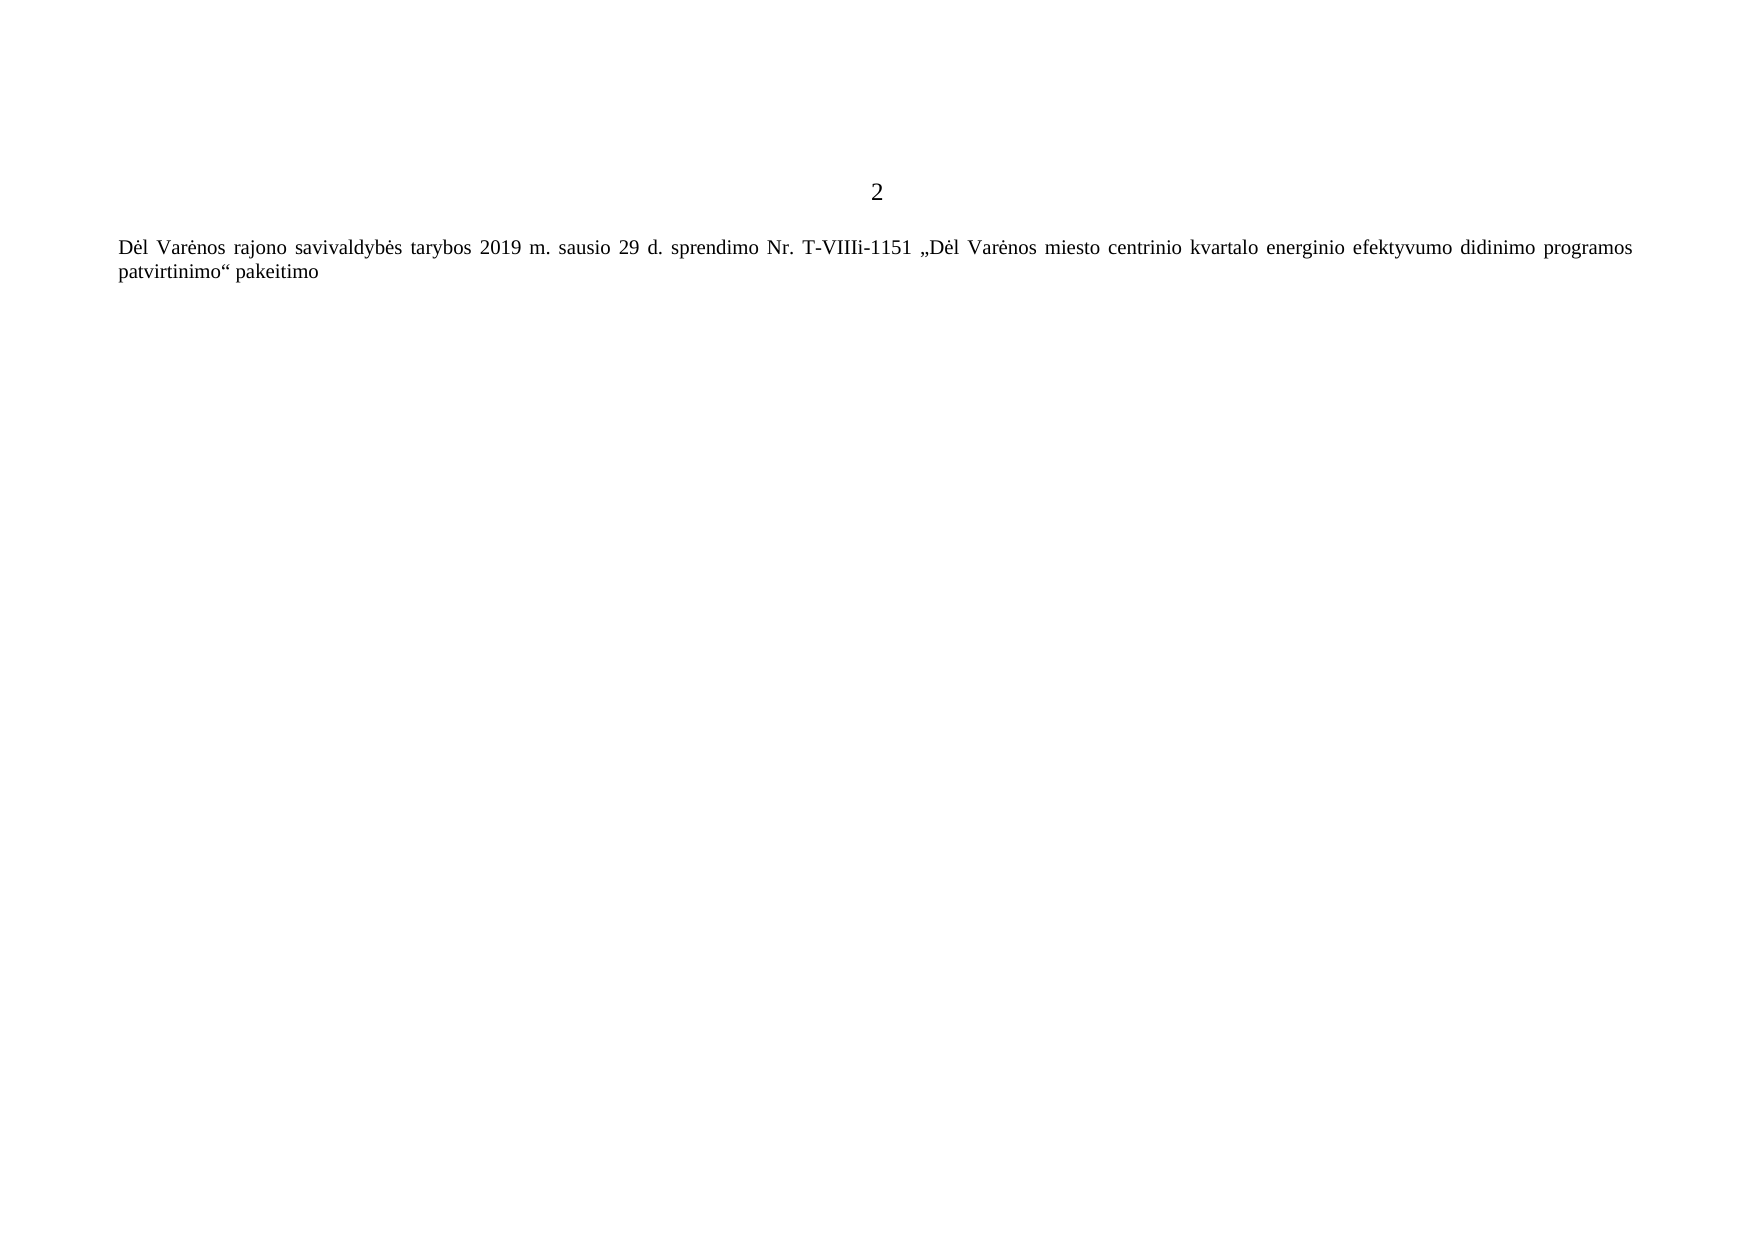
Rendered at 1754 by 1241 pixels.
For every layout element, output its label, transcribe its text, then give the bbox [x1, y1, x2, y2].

text Dėl Varėnos rajono savivaldybės tarybos 2019 m. sausio 29 d. sprendimo Nr. T-VIIIi-1151 „Dėl Varėnos miesto centrinio kvartalo energinio efektyvumo didinimo programos patvirtinimo“ pakeitimo [118, 235, 1636, 283]
